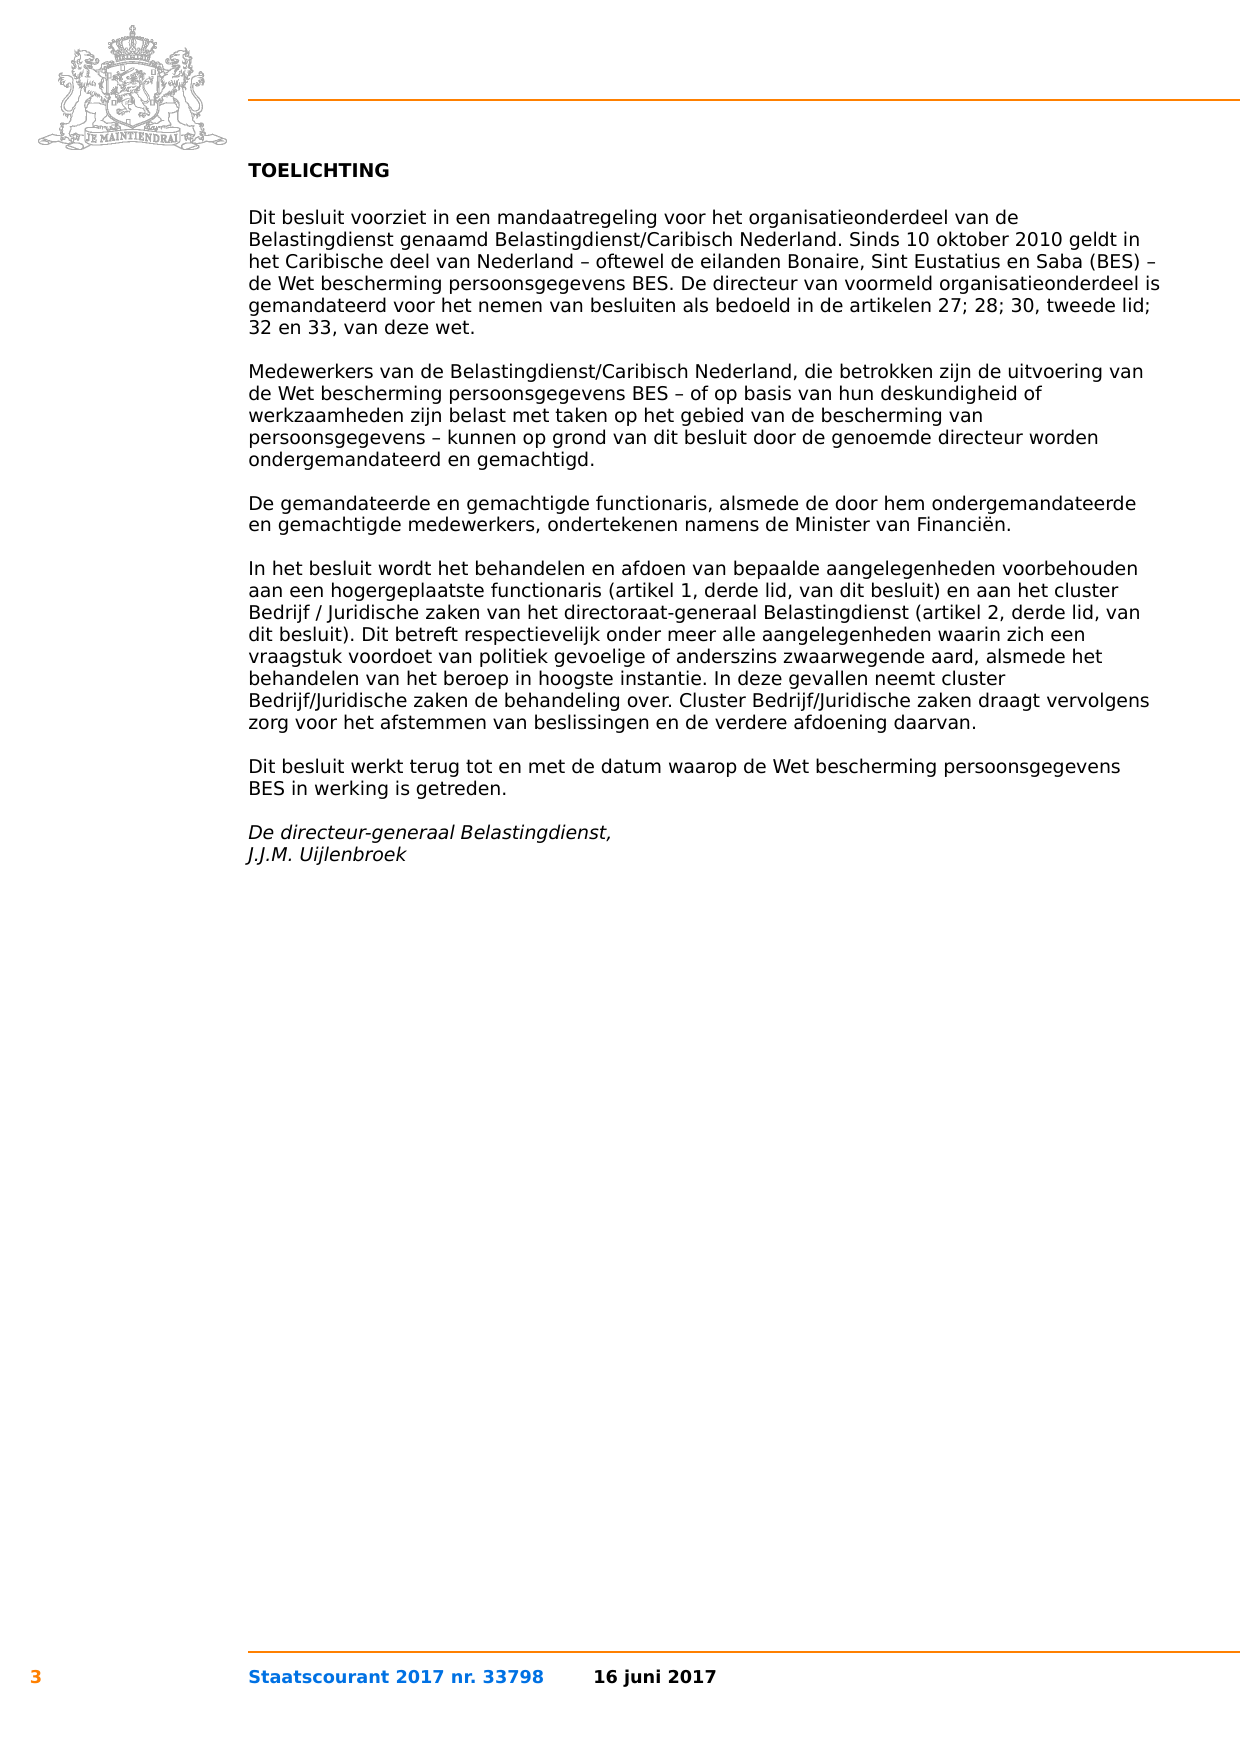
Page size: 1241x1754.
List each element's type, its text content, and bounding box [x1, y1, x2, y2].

text Dit besluit werkt terug tot en met de datum waarop de Wet bescherming persoonsgegevens BES in werking is getreden. [248, 756, 1163, 800]
text Dit besluit voorziet in een mandaatregeling voor het organisatieonderdeel van de Belastingdienst genaamd Belastingdienst/Caribisch Nederland. Sinds 10 oktober 2010 geldt in het Caribische deel van Nederland – oftewel de eilanden Bonaire, Sint Eustatius en Saba (BES) – de Wet bescherming persoonsgegevens BES. De directeur van voormeld organisatieonderdeel is gemandateerd voor het nemen van besluiten als bedoeld in de artikelen 27; 28; 30, tweede lid; 32 en 33, van deze wet. [248, 207, 1163, 339]
text In het besluit wordt het behandelen en afdoen van bepaalde aangelegenheden voorbehouden aan een hogergeplaatste functionaris (artikel 1, derde lid, van dit besluit) en aan het cluster Bedrijf / Juridische zaken van het directoraat-generaal Belastingdienst (artikel 2, derde lid, van dit besluit). Dit betreft respectievelijk onder meer alle aangelegenheden waarin zich een vraagstuk voordoet van politiek gevoelige of anderszins zwaarwegende aard, alsmede het behandelen van het beroep in hoogste instantie. In deze gevallen neemt cluster Bedrijf/Juridische zaken de behandeling over. Cluster Bedrijf/Juridische zaken draagt vervolgens zorg voor het afstemmen van beslissingen en de verdere afdoening daarvan. [248, 558, 1163, 734]
subtitle TOELICHTING [248, 160, 1163, 182]
picture [38, 25, 227, 150]
text Medewerkers van de Belastingdienst/Caribisch Nederland, die betrokken zijn de uitvoering van de Wet bescherming persoonsgegevens BES – of op basis van hun deskundigheid of werkzaamheden zijn belast met taken op het gebied van de bescherming van persoonsgegevens – kunnen op grond van dit besluit door de genoemde directeur worden ondergemandateerd en gemachtigd. [248, 361, 1163, 471]
text De directeur-generaal Belastingdienst, J.J.M. Uijlenbroek [248, 822, 1163, 866]
text De gemandateerde en gemachtigde functionaris, alsmede de door hem ondergemandateerde en gemachtigde medewerkers, ondertekenen namens de Minister van Financiën. [248, 492, 1163, 536]
